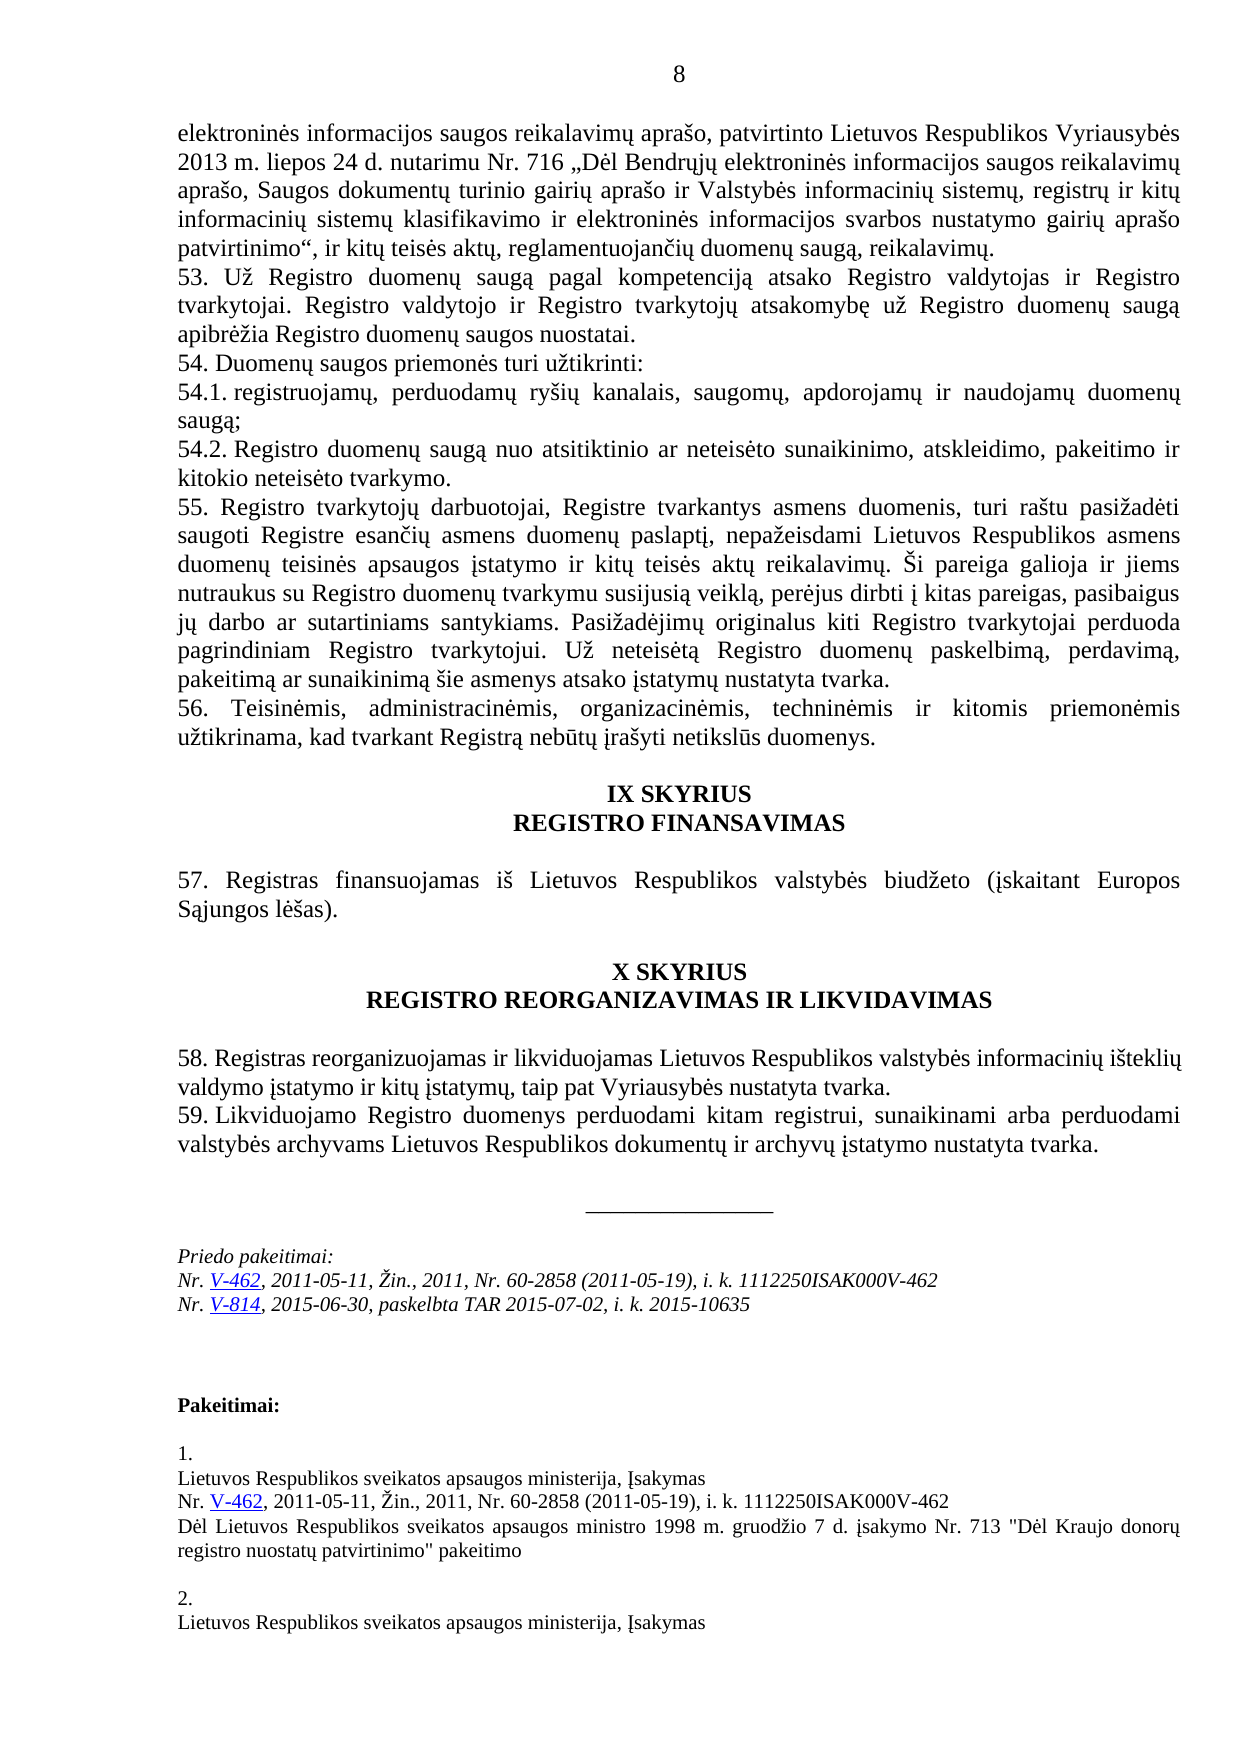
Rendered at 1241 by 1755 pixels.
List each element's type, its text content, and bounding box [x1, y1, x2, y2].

text 2. [177, 1586, 1181, 1610]
text Lietuvos Respublikos sveikatos apsaugos ministerija, Įsakymas [177, 1610, 1181, 1634]
text REGISTRO FINANSAVIMAS [177, 808, 1181, 837]
text 57. Registras finansuojamas iš Lietuvos Respublikos valstybės biudžeto (įskaitant Europos Sąjungos lėšas). [177, 866, 1181, 923]
text Nr. V-462, 2011-05-11, Žin., 2011, Nr. 60-2858 (2011-05-19), i. k. 1112250ISAK000V-462 [177, 1268, 1181, 1292]
text 53. Už Registro duomenų saugą pagal kompetenciją atsako Registro valdytojas ir Registro tvarkytojai. Registro valdytojo ir Registro tvarkytojų atsakomybę už Registro duomenų saugą apibrėžia Registro duomenų saugos nuostatai. [177, 262, 1181, 348]
text Nr. V-814, 2015-06-30, paskelbta TAR 2015-07-02, i. k. 2015-10635 [177, 1292, 1181, 1316]
text X SKYRIUS [177, 957, 1181, 985]
text 54.1. registruojamų, perduodamų ryšių kanalais, saugomų, apdorojamų ir naudojamų duomenų saugą; [177, 377, 1181, 434]
text Nr. V-462, 2011-05-11, Žin., 2011, Nr. 60-2858 (2011-05-19), i. k. 1112250ISAK000V-462 [177, 1489, 1181, 1513]
text 54. Duomenų saugos priemonės turi užtikrinti: [177, 348, 1181, 377]
text REGISTRO REORGANIZAVIMAS IR LIKVIDAVIMAS [177, 985, 1181, 1014]
text IX SKYRIUS [177, 779, 1181, 808]
text 56. Teisinėmis, administracinėmis, organizacinėmis, techninėmis ir kitomis priemonėmis užtikrinama, kad tvarkant Registrą nebūtų įrašyti netikslūs duomenys. [177, 693, 1181, 751]
text 59. Likviduojamo Registro duomenys perduodami kitam registrui, sunaikinami arba perduodami valstybės archyvams Lietuvos Respublikos dokumentų ir archyvų įstatymo nustatyta tvarka. [177, 1100, 1181, 1158]
text elektroninės informacijos saugos reikalavimų aprašo, patvirtinto Lietuvos Respublikos Vyriausybės 2013 m. liepos 24 d. nutarimu Nr. 716 „Dėl Bendrųjų elektroninės informacijos saugos reikalavimų aprašo, Saugos dokumentų turinio gairių aprašo ir Valstybės informacinių sistemų, registrų ir kitų informacinių sistemų klasifikavimo ir elektroninės informacijos svarbos nustatymo gairių aprašo patvirtinimo“, ir kitų teisės aktų, reglamentuojančių duomenų saugą, reikalavimų. [177, 118, 1181, 262]
text 1. [177, 1441, 1181, 1465]
text Lietuvos Respublikos sveikatos apsaugos ministerija, Įsakymas [177, 1465, 1181, 1489]
text _______________ [177, 1187, 1181, 1215]
text Pakeitimai: [177, 1393, 1181, 1417]
text Priedo pakeitimai: [177, 1244, 1181, 1268]
text 58. Registras reorganizuojamas ir likviduojamas Lietuvos Respublikos valstybės informacinių išteklių valdymo įstatymo ir kitų įstatymų, taip pat Vyriausybės nustatyta tvarka. [177, 1043, 1181, 1100]
text 54.2. Registro duomenų saugą nuo atsitiktinio ar neteisėto sunaikinimo, atskleidimo, pakeitimo ir kitokio neteisėto tvarkymo. [177, 434, 1181, 492]
text Dėl Lietuvos Respublikos sveikatos apsaugos ministro 1998 m. gruodžio 7 d. įsakymo Nr. 713 "Dėl Kraujo donorų registro nuostatų patvirtinimo" pakeitimo [177, 1513, 1181, 1562]
text 55. Registro tvarkytojų darbuotojai, Registre tvarkantys asmens duomenis, turi raštu pasižadėti saugoti Registre esančių asmens duomenų paslaptį, nepažeisdami Lietuvos Respublikos asmens duomenų teisinės apsaugos įstatymo ir kitų teisės aktų reikalavimų. Ši pareiga galioja ir jiems nutraukus su Registro duomenų tvarkymu susijusią veiklą, perėjus dirbti į kitas pareigas, pasibaigus jų darbo ar sutartiniams santykiams. Pasižadėjimų originalus kiti Registro tvarkytojai perduoda pagrindiniam Registro tvarkytojui. Už neteisėtą Registro duomenų paskelbimą, perdavimą, pakeitimą ar sunaikinimą šie asmenys atsako įstatymų nustatyta tvarka. [177, 492, 1181, 693]
